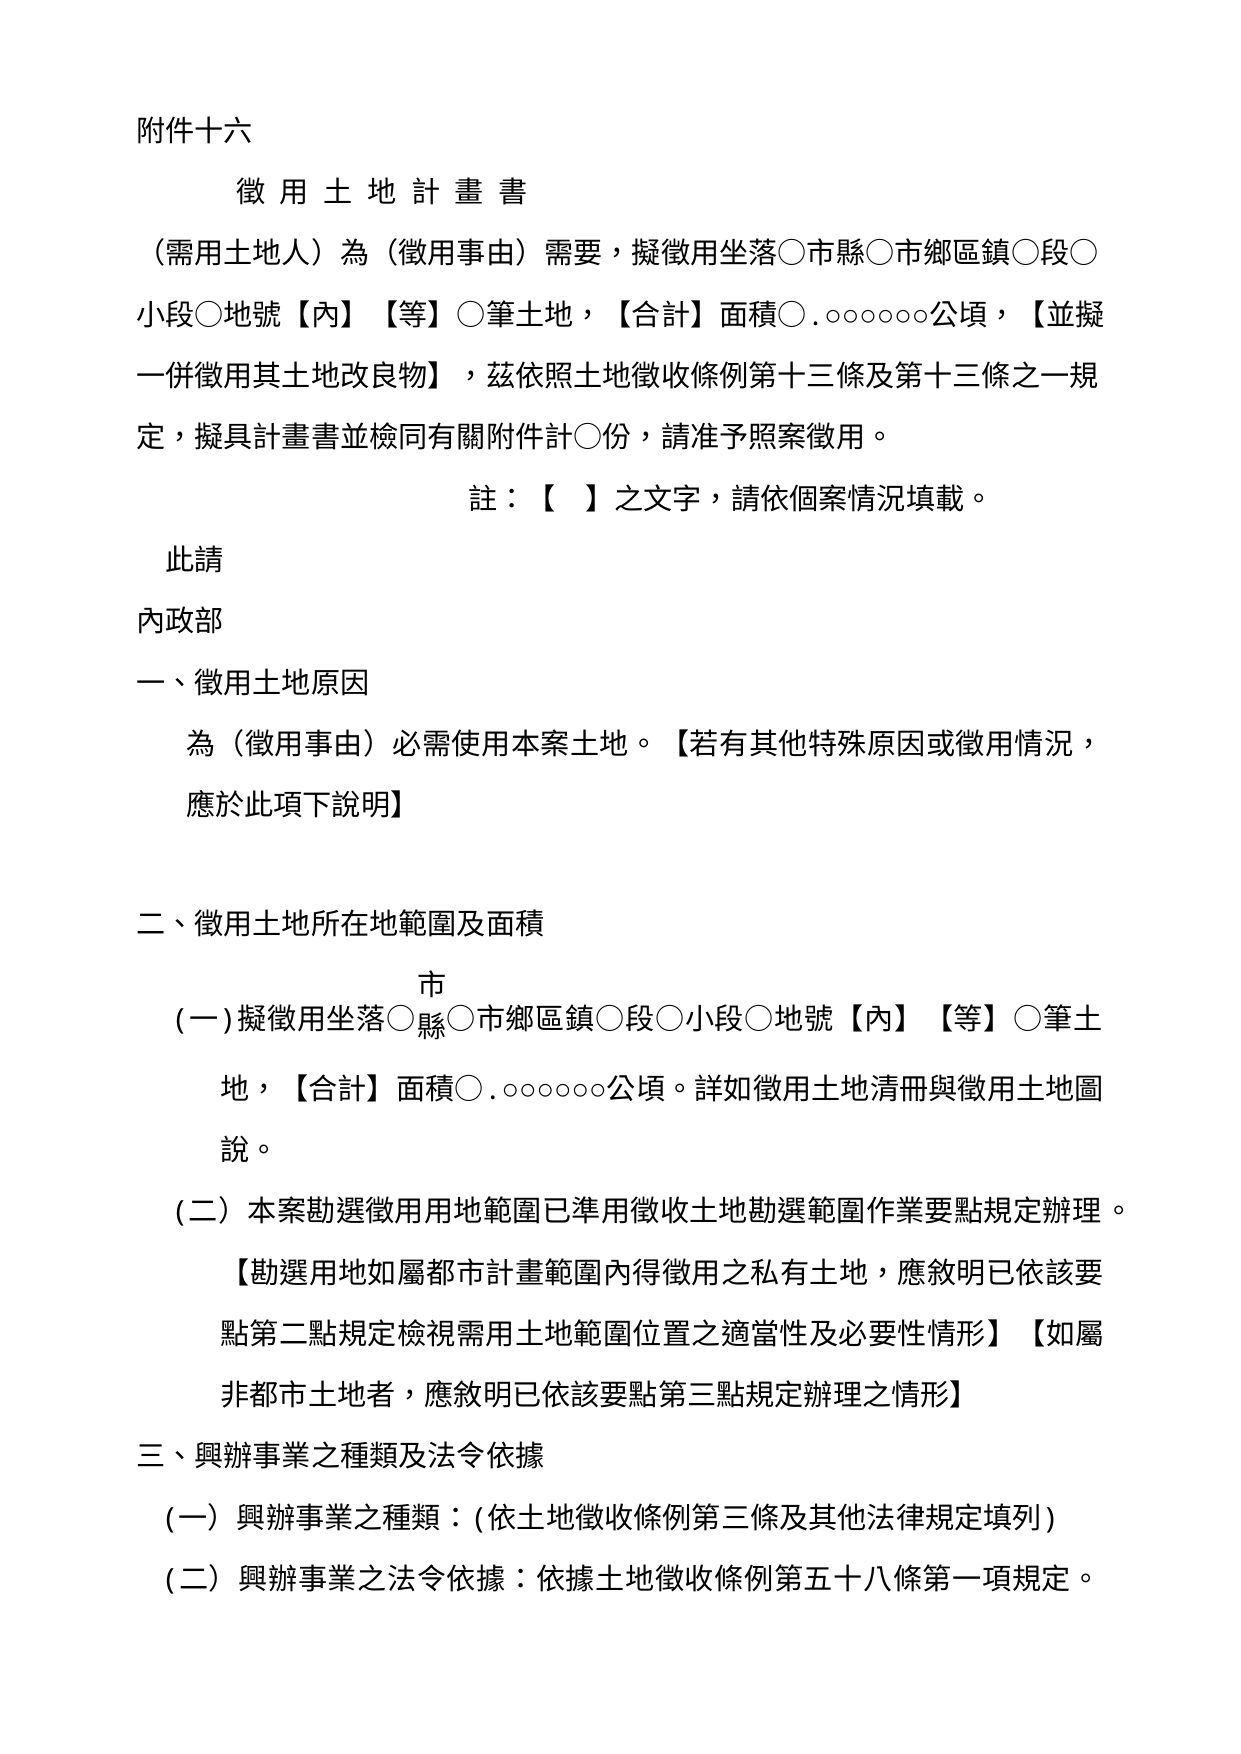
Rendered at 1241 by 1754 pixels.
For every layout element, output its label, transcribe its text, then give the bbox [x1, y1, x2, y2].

text 為（徵用事由）必需使用本案土地。【若有其他特殊原因或徵用情況，應於此項下說明】 [186, 720, 1104, 824]
text 註：【 】之文字，請依個案情況填載。 [136, 475, 1104, 518]
text 一、徵用土地原因 [136, 659, 1104, 701]
text 此請 [136, 537, 1104, 579]
text (二）興辦事業之法令依據：依據土地徵收條例第五十八條第一項規定。 [161, 1556, 1104, 1598]
text 三、興辦事業之種類及法令依據 [136, 1433, 1104, 1475]
text （需用土地人）為（徵用事由）需要，擬徵用坐落○市縣○市鄉區鎮○段○小段○地號【內】【等】○筆土地，【合計】面積○.○○○○○○公頃，【並擬一併徵用其土地改良物】，茲依照土地徵收條例第十三條及第十三條之一規定，擬具計畫書並檢同有關附件計○份，請准予照案徵用。 [136, 230, 1104, 456]
text (一）興辦事業之種類：(依土地徵收條例第三條及其他法律規定填列) [161, 1494, 1104, 1537]
text (二）本案勘選徵用用地範圍已準用徵收土地勘選範圍作業要點規定辦理。【勘選用地如屬都市計畫範圍內得徵用之私有土地，應敘明已依該要點第二點規定檢視需用土地範圍位置之適當性及必要性情形】【如屬非都市土地者，應敘明已依該要點第三點規定辦理之情形】 [171, 1188, 1104, 1414]
text 二、徵用土地所在地範圍及面積 [136, 900, 1104, 943]
text 徵 用 土 地 計 畫 書 [236, 169, 1104, 211]
text 內政部 [136, 598, 1104, 640]
text 附件十六 [136, 108, 1104, 150]
text (一)擬徵用坐落○市縣○市鄉區鎮○段○小段○地號【內】【等】○筆土地，【合計】面積○.○○○○○○公頃。詳如徵用土地清冊與徵用土地圖說。 [171, 962, 1104, 1169]
